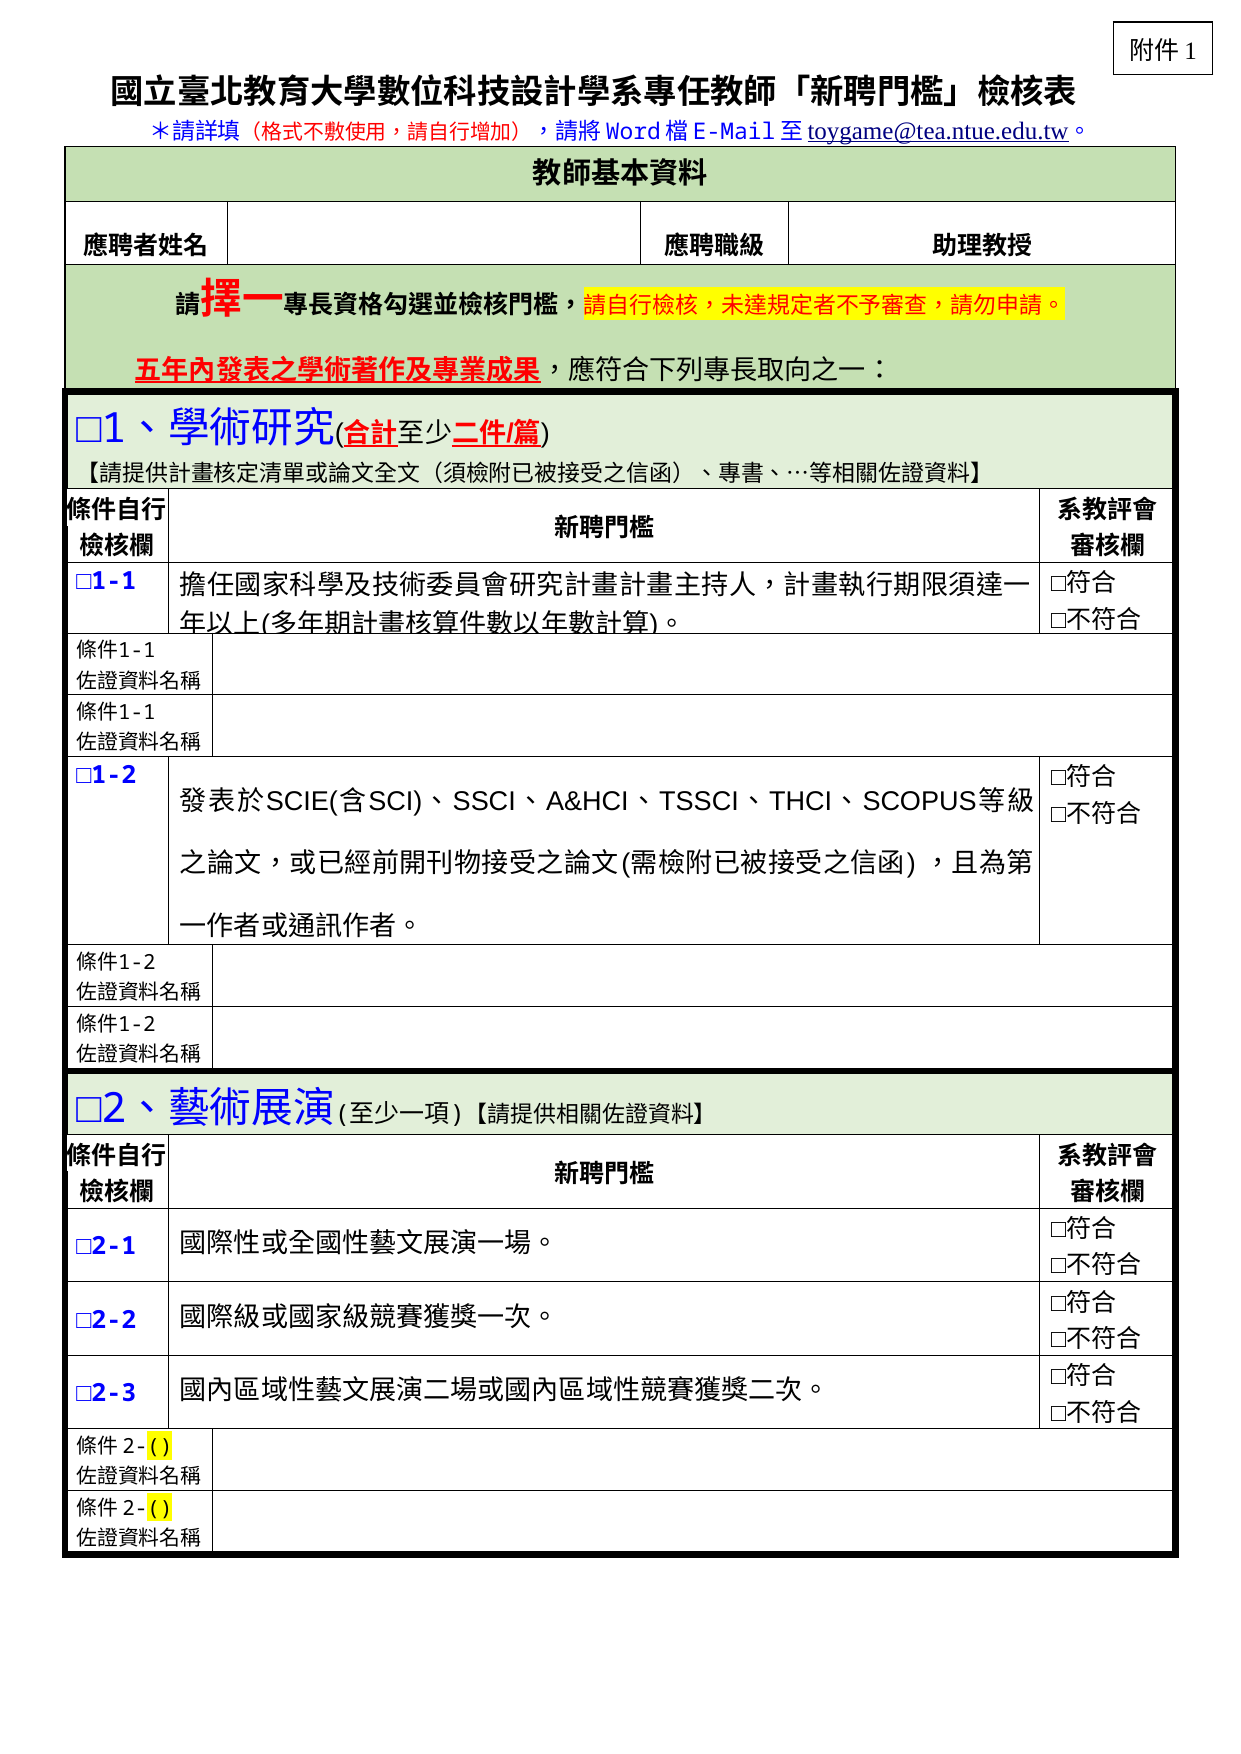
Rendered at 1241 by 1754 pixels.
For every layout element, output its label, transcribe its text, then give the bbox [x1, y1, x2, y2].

table_cell [213, 695, 1172, 756]
table_cell [213, 1491, 1172, 1551]
text 國立臺北教育大學數位科技設計學系專任教師「新聘門檻」檢核表 [75, 22, 1165, 113]
table_cell □符合 □不符合 [1040, 757, 1172, 944]
table_cell 國內區域性藝文展演二場或國內區域性競賽獲獎二次。 [169, 1356, 1039, 1428]
table_cell 條件1-2 佐證資料名稱 [68, 1007, 212, 1067]
table_cell □2-1 [68, 1209, 168, 1281]
table_cell 條件2-() 佐證資料名稱 [68, 1491, 212, 1551]
table_cell □符合 □不符合 [1040, 1209, 1172, 1281]
table_cell 條件自行 檢核欄 [68, 1135, 168, 1208]
table_cell 應聘者姓名 [66, 202, 227, 264]
text ＊請詳填（格式不敷使用，請自行增加），請將Word檔E-Mail至toygame@tea.ntue.edu.tw。 [75, 113, 1165, 146]
table_cell 請擇一專長資格勾選並檢核門檻，請自行檢核，未達規定者不予審查，請勿申請。 五年內發表之學術著作及專業成果，應符合下列專長取向之一： [66, 265, 1175, 388]
table_cell □1、學術研究(合計至少二件/篇) 【請提供計畫核定清單或論文全文（須檢附已被接受之信函）、專書、…等相關佐證資料】 [68, 395, 1172, 488]
table_cell 國際級或國家級競賽獲獎一次。 [169, 1282, 1039, 1355]
table_cell □2-3 [68, 1356, 168, 1428]
table_cell [213, 945, 1172, 1006]
table_cell 新聘門檻 [169, 489, 1039, 562]
table_cell 擔任國家科學及技術委員會研究計畫計畫主持人，計畫執行期限須達一年以上(多年期計畫核算件數以年數計算)。 [169, 563, 1039, 633]
table_cell □1-2 [68, 757, 168, 944]
table_cell □1-1 [68, 563, 168, 633]
table_cell 條件1-1 佐證資料名稱 [68, 695, 212, 756]
text 附件1 [1129, 30, 1197, 66]
table_header 教師基本資料 [66, 147, 1175, 201]
table_cell 國際性或全國性藝文展演一場。 [169, 1209, 1039, 1281]
table_cell 條件1-1 佐證資料名稱 [68, 634, 212, 694]
table_cell □2-2 [68, 1282, 168, 1355]
table_cell 系教評會 審核欄 [1040, 1135, 1172, 1208]
text 國立臺北教育大學數位科技設計學系專任教師「新聘門檻」檢核表 [1114, 23, 1212, 74]
table_cell [213, 634, 1172, 694]
table_cell □2、藝術展演(至少一項)【請提供相關佐證資料】 [68, 1074, 1172, 1134]
table_cell [213, 1007, 1172, 1067]
table_cell 助理教授 [789, 202, 1175, 264]
table_cell [228, 202, 640, 264]
table_cell [213, 1429, 1172, 1490]
table_cell □符合 □不符合 [1040, 1356, 1172, 1428]
table_cell □符合 □不符合 [1040, 563, 1172, 633]
table_cell 應聘職級 [641, 202, 788, 264]
table_cell □符合 □不符合 [1040, 1282, 1172, 1355]
table_cell 發表於SCIE(含SCI)、SSCI、A&HCI、TSSCI、THCI、SCOPUS等級之論文，或已經前開刊物接受之論文(需檢附已被接受之信函) ，且為第一作者或通訊作者。 [169, 757, 1039, 944]
table_cell 條件1-2 佐證資料名稱 [68, 945, 212, 1006]
table_cell 系教評會 審核欄 [1040, 489, 1172, 562]
table_cell 新聘門檻 [169, 1135, 1039, 1208]
table_cell 條件自行 檢核欄 [68, 489, 168, 562]
table_cell 條件2-() 佐證資料名稱 [68, 1429, 212, 1490]
